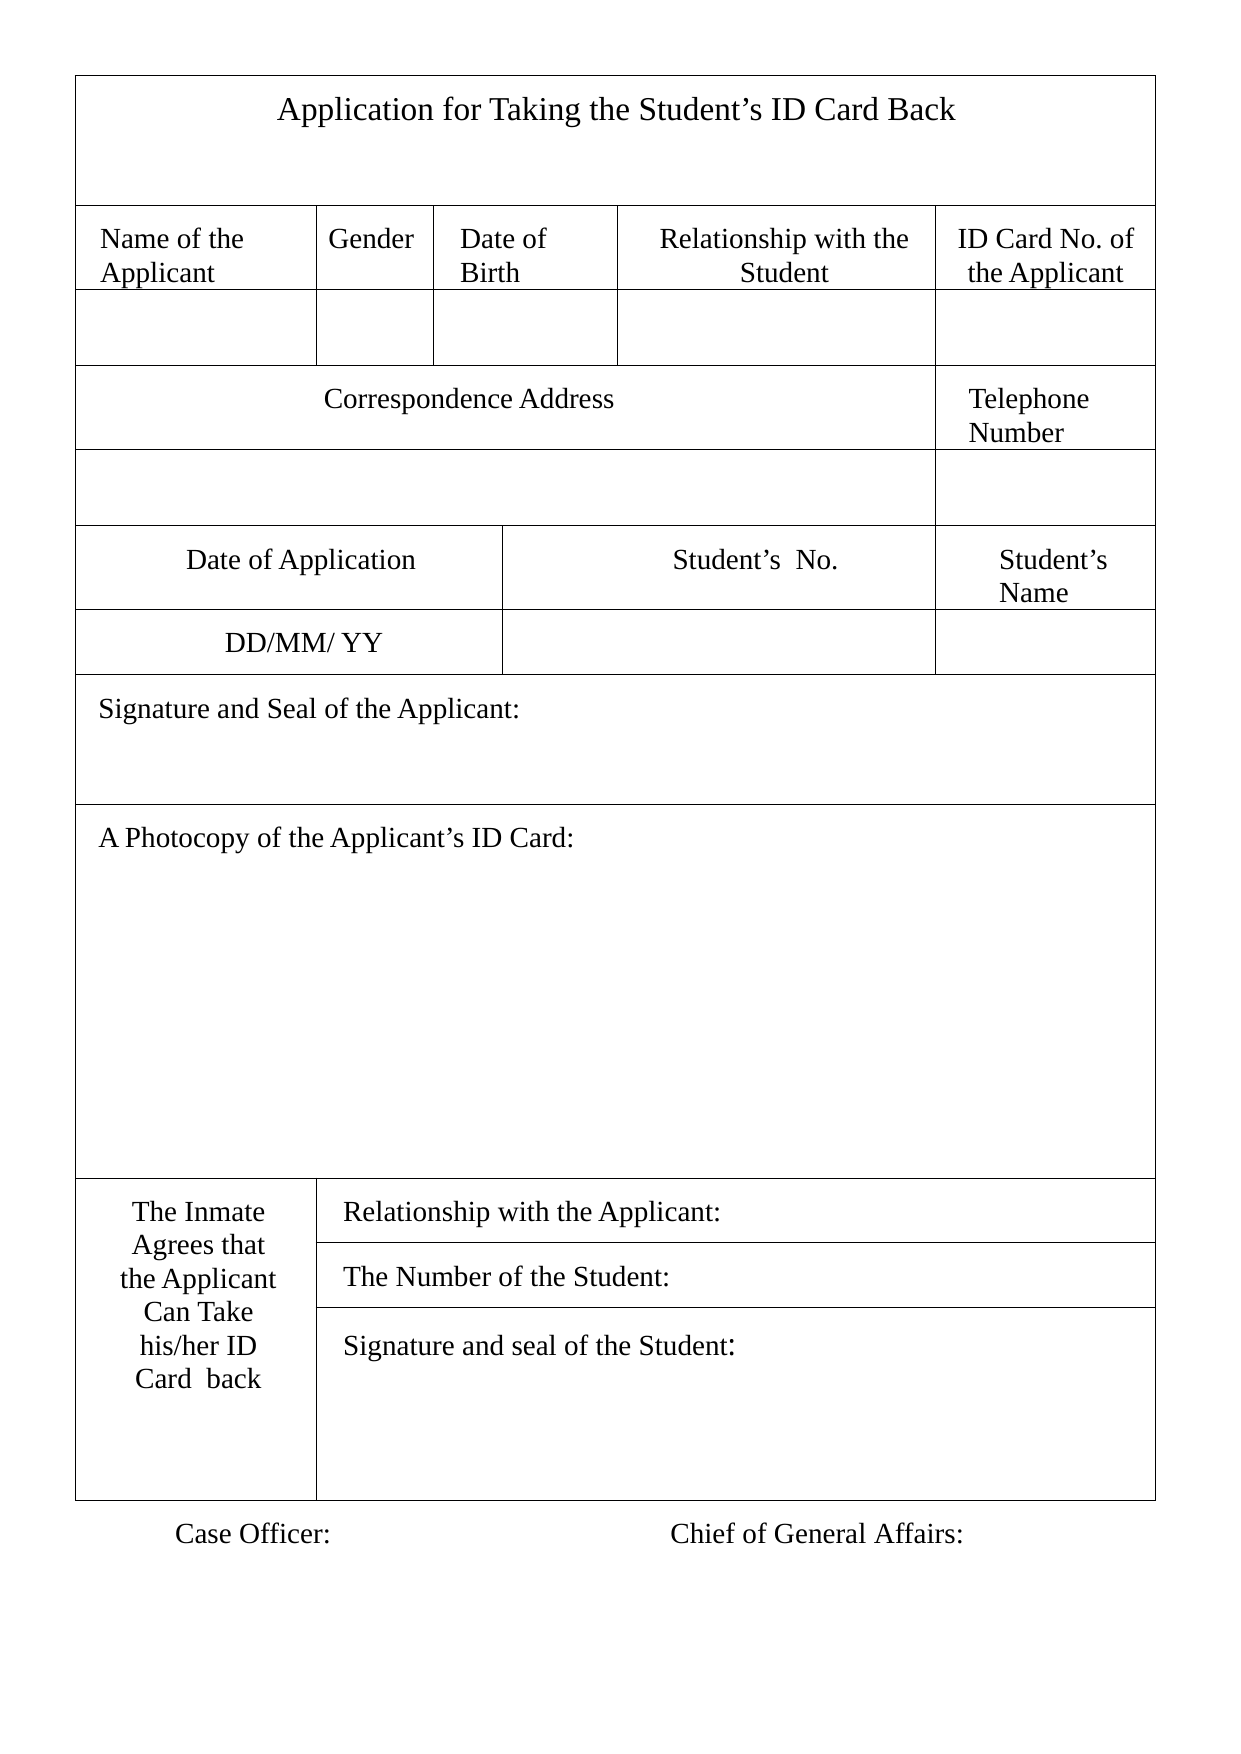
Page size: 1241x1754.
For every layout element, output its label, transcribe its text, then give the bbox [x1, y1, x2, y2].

table_cell DD/MM/ YY [76, 610, 502, 674]
table_header Application for Taking the Student’s ID Card Back [76, 76, 1155, 205]
table_cell ID Card No. of the Applicant [936, 206, 1155, 288]
table_cell The Inmate Agrees that the Applicant Can Take his/her ID Card back [76, 1179, 316, 1500]
table_cell [936, 610, 1155, 674]
table_cell [936, 450, 1155, 525]
table_cell Date of Birth [434, 206, 617, 288]
table_cell [936, 290, 1155, 365]
table_cell [618, 290, 935, 365]
table_cell Relationship with the Applicant: [317, 1179, 1155, 1242]
table_cell [76, 450, 935, 525]
table_cell Student’s Name [936, 526, 1155, 609]
table_cell Relationship with the Student [618, 206, 935, 288]
table_cell Gender [317, 206, 433, 288]
table_cell [76, 290, 316, 365]
table_cell Name of the Applicant [76, 206, 316, 288]
table_cell [503, 610, 935, 674]
text Case Officer: Chief of General Affairs: [175, 1517, 1165, 1550]
table_cell Signature and Seal of the Applicant: [76, 675, 1155, 804]
table_cell [317, 290, 433, 365]
table_cell Date of Application [76, 526, 502, 609]
table_cell Telephone Number [936, 366, 1155, 449]
table_cell Student’s No. [503, 526, 935, 609]
table_cell Correspondence Address [76, 366, 935, 449]
table_cell [434, 290, 617, 365]
table_cell A Photocopy of the Applicant’s ID Card: [76, 805, 1155, 1177]
table_cell Signature and seal of the Student: [317, 1308, 1155, 1500]
table_cell The Number of the Student: [317, 1243, 1155, 1307]
